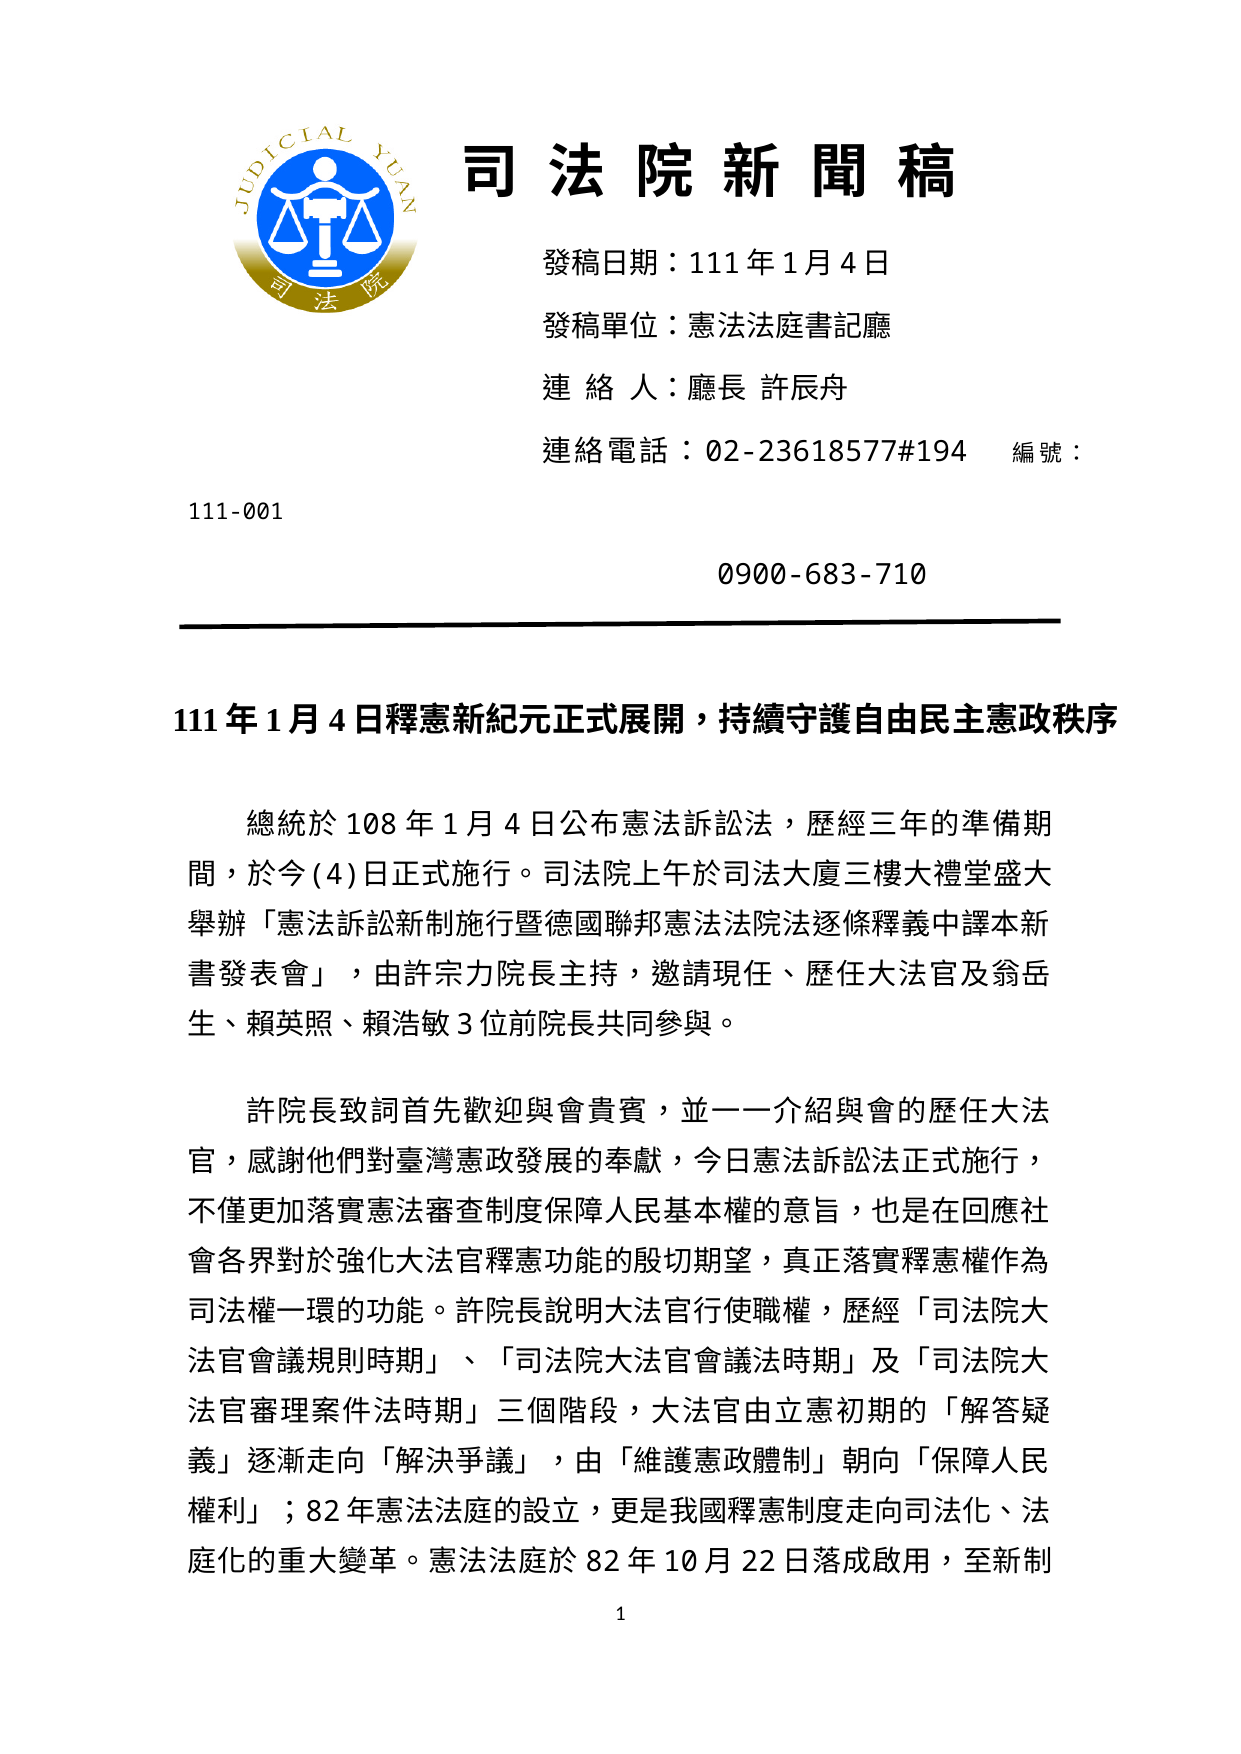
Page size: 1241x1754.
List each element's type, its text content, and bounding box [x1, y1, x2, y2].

text 0900-683-710 [187, 532, 1053, 594]
text [187, 219, 214, 282]
text 發稿單位：憲法法庭書記廳 [187, 282, 1053, 344]
text 111年1月4日釋憲新紀元正式展開，持續守護自由民主憲政秩序 [143, 675, 1147, 738]
text 發稿日期：111年1月4日 [436, 219, 1053, 282]
text 司 法 院 新 聞 稿 [187, 94, 1053, 219]
text 連絡電話：02-23618577#194 編號：111-001 [187, 407, 1088, 532]
text 總統於108年1月4日公布憲法訴訟法，歷經三年的準備期間，於今(4)日正式施行。司法院上午於司法大廈三樓大禮堂盛大舉辦「憲法訴訟新制施行暨德國聯邦憲法法院法逐條釋義中譯本新書發表會」，由許宗力院長主持，邀請現任、歷任大法官及翁岳生、賴英照、賴浩敏3位前院長共同參與。 [187, 794, 1053, 1044]
text 許院長致詞首先歡迎與會貴賓，並一一介紹與會的歷任大法官，感謝他們對臺灣憲政發展的奉獻，今日憲法訴訟法正式施行，不僅更加落實憲法審查制度保障人民基本權的意旨，也是在回應社會各界對於強化大法官釋憲功能的殷切期望，真正落實釋憲權作為司法權一環的功能。許院長說明大法官行使職權，歷經「司法院大法官會議規則時期」、「司法院大法官會議法時期」及「司法院大法官審理案件法時期」三個階段，大法官由立憲初期的「解答疑義」逐漸走向「解決爭議」，由「維護憲政體制」朝向「保障人民權利」；82年憲法法庭的設立，更是我國釋憲制度走向司法化、法庭化的重大變革。憲法法庭於82年10月22日落成啟用，至新制 [187, 1082, 1053, 1582]
text 連 絡 人：廳長 許辰舟 [187, 344, 1053, 407]
